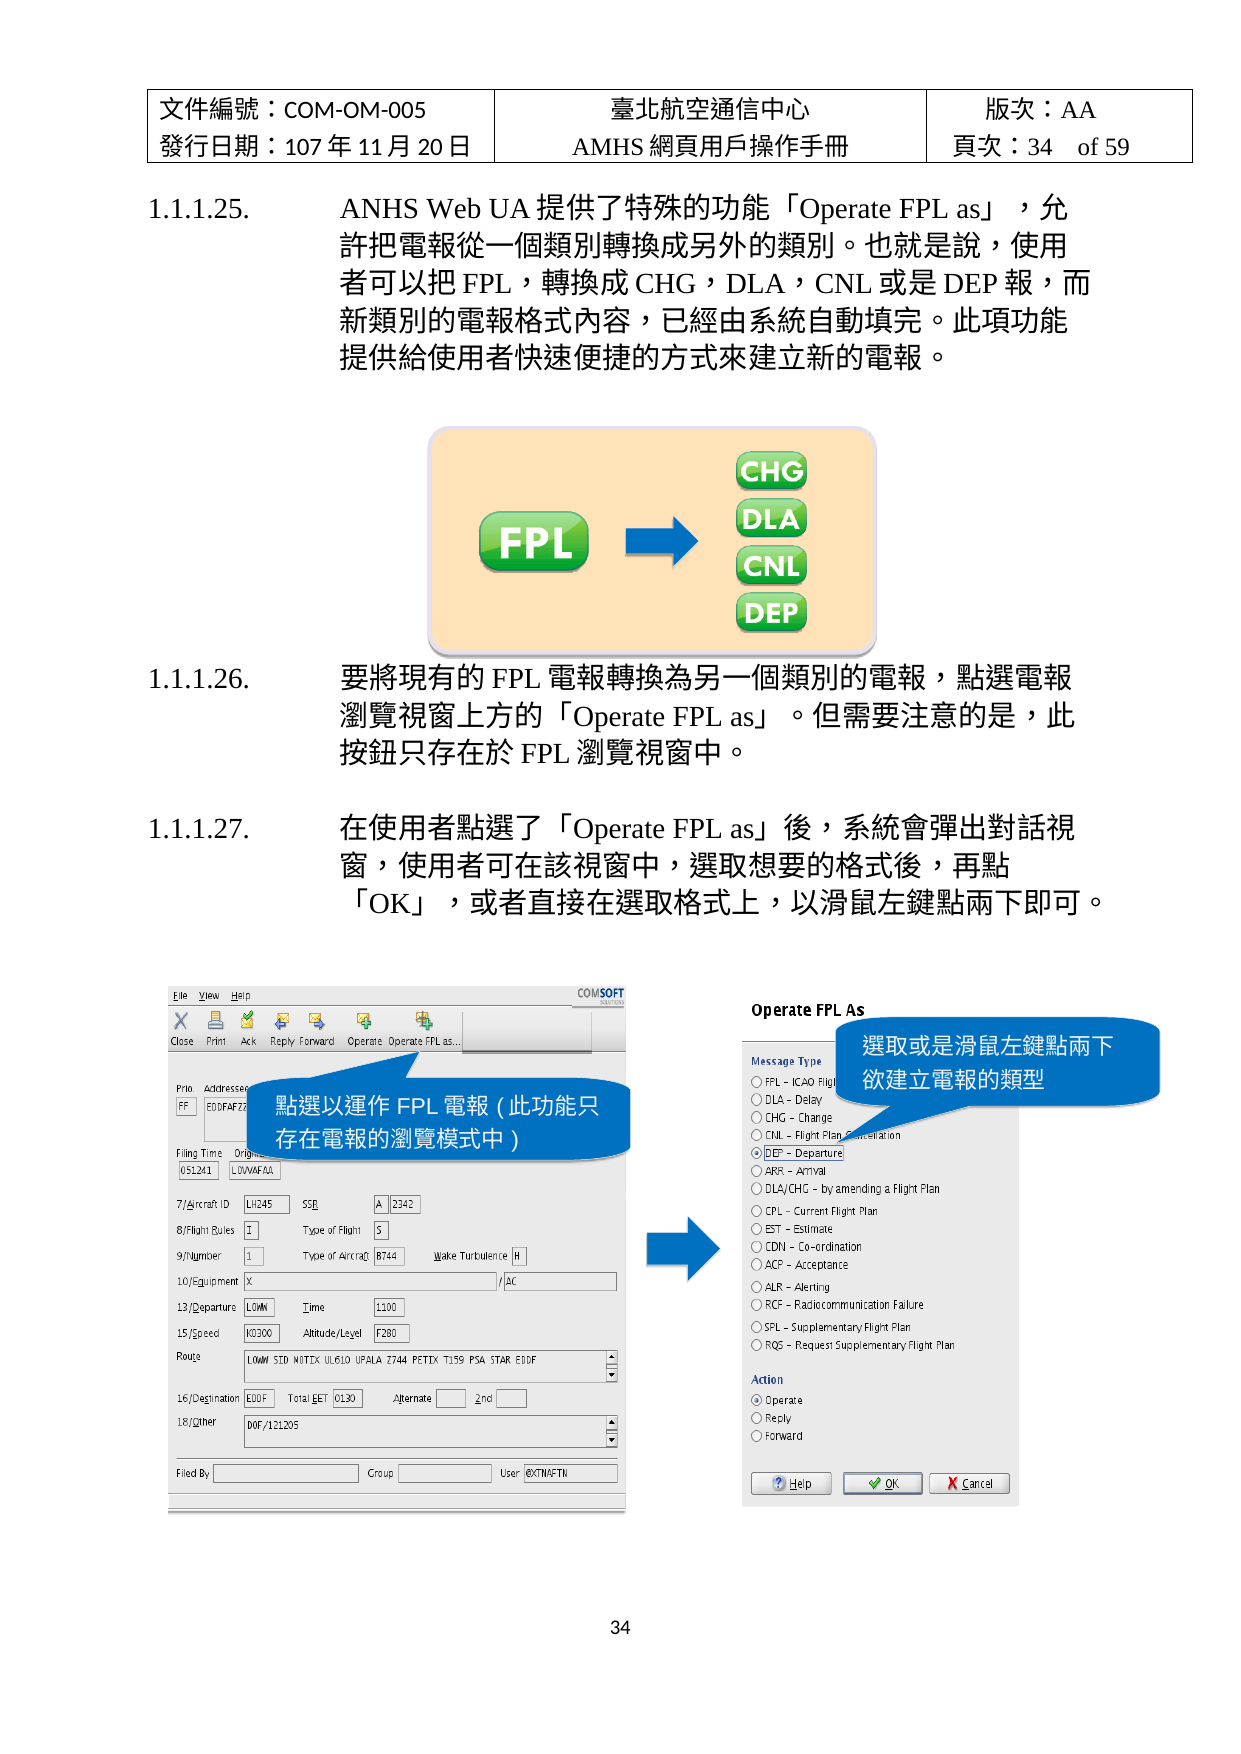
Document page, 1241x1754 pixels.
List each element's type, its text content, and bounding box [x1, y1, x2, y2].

title 要將現有的FPL電報轉換為另一個類別的電報，點選電報瀏覽視窗上方的「Operate FPL as」。但需要注意的是，此按鈕只存在於FPL瀏覽視窗中。 [148, 447, 1092, 771]
title ANHS Web UA提供了特殊的功能「Operate FPL as」，允許把電報從一個類別轉換成另外的類別。也就是說，使用者可以把FPL，轉換成CHG，DLA，CNL或是DEP報，而新類別的電報格式內容，已經由系統自動填完。此項功能提供給使用者快速便捷的方式來建立新的電報。 [148, 189, 1092, 376]
title 在使用者點選了「Operate FPL as」後，系統會彈出對話視窗，使用者可在該視窗中，選取想要的格式後，再點「OK」，或者直接在選取格式上，以滑鼠左鍵點兩下即可。 [148, 808, 1092, 921]
